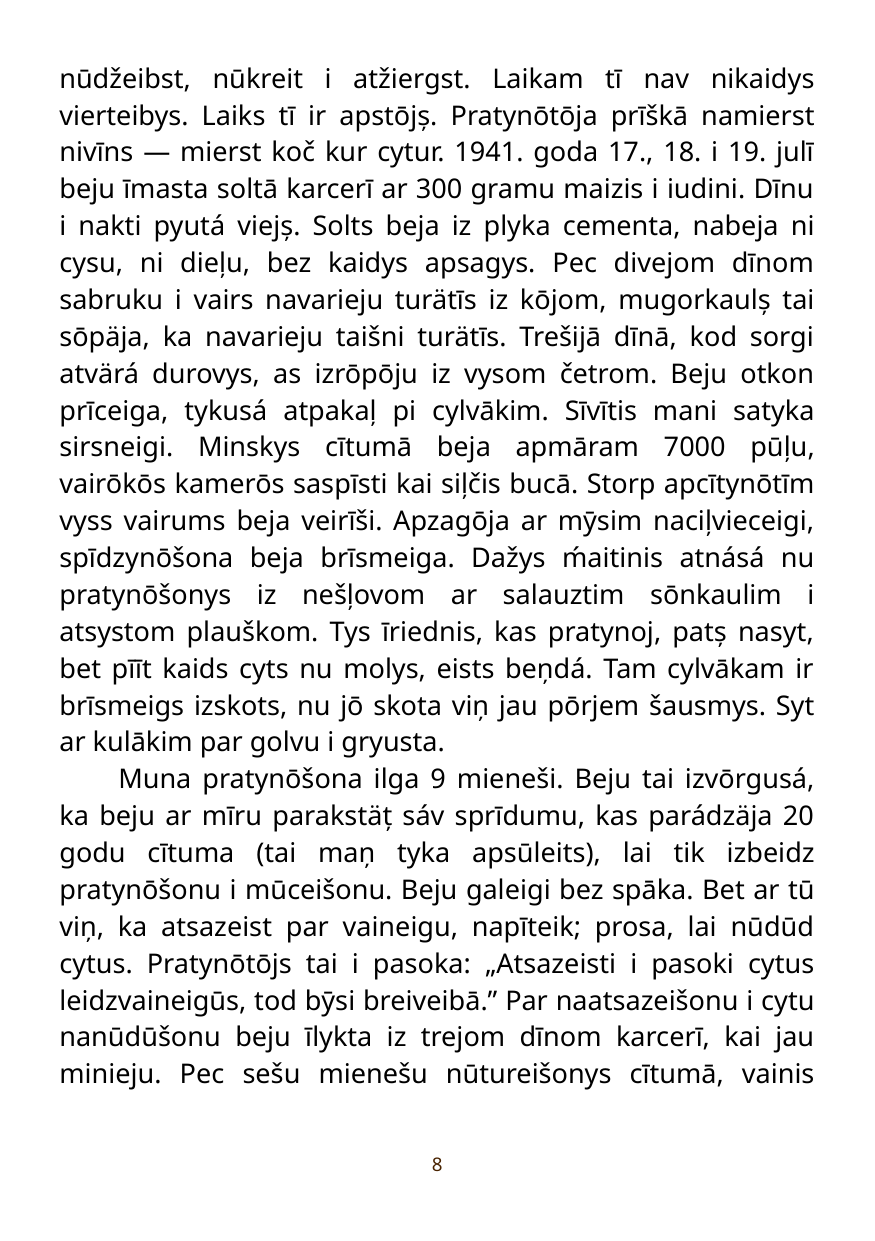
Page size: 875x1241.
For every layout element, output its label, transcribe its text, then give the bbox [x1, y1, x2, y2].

text Muna pratynōšona ilga 9 mieneši. Beju tai izvōrgusá, ka beju ar mīru parakstäț sáv sprīdumu, kas parádzäja 20 godu cītuma (tai maņ tyka apsūleits), lai tik izbeidz pratynōšonu i mūceišonu. Beju galeigi bez spāka. Bet ar tū viņ, ka atsazeist par vaineigu, napīteik; prosa, lai nūdūd cytus. Pratynōtōjs tai i pasoka: „Atsazeisti i pasoki cytus leidzvaineigūs, tod bȳsi breiveibā.” Par naatsazeišonu i cytu nanūdūšonu beju īlykta iz trejom dīnom karcerī, kai jau minieju. Pec sešu mienešu nūtureišonys cītumā, vainis [59, 760, 815, 1092]
text nūdžeibst, nūkreit i atžiergst. Laikam tī nav nikaidys vierteibys. Laiks tī ir apstōjș. Pratynōtōja prīškā namierst nivīns — mierst koč kur cytur. 1941. goda 17., 18. i 19. julī beju īmasta soltā karcerī ar 300 gramu maizis i iudini. Dīnu i nakti pyutá viejș. Solts beja iz plyka cementa, nabeja ni cysu, ni dieļu, bez kaidys apsagys. Pec divejom dīnom sabruku i vairs navarieju turätīs iz kōjom, mugorkaulș tai sōpäja, ka navarieju taišni turätīs. Trešijā dīnā, kod sorgi atvärá durovys, as izrōpōju iz vysom četrom. Beju otkon prīceiga, tykusá atpakaļ pi cylvākim. Sīvītis mani satyka sirsneigi. Minskys cītumā beja apmāram 7000 pūļu, vairōkōs kamerōs saspīsti kai siļčis bucā. Storp apcītynōtīm vyss vairums beja veirīši. Apzagōja ar mȳsim naciļvieceigi, spīdzynōšona beja brīsmeiga. Dažys ḿaitinis atnásá nu pratynōšonys iz nešļovom ar salauztim sōnkaulim i atsystom plauškom. Tys īriednis, kas pratynoj, patș nasyt, bet pīīt kaids cyts nu molys, eists beņdá. Tam cylvākam ir brīsmeigs izskots, nu jō skota viņ jau pōrjem šausmys. Syt ar kulākim par golvu i gryusta. [59, 59, 815, 760]
